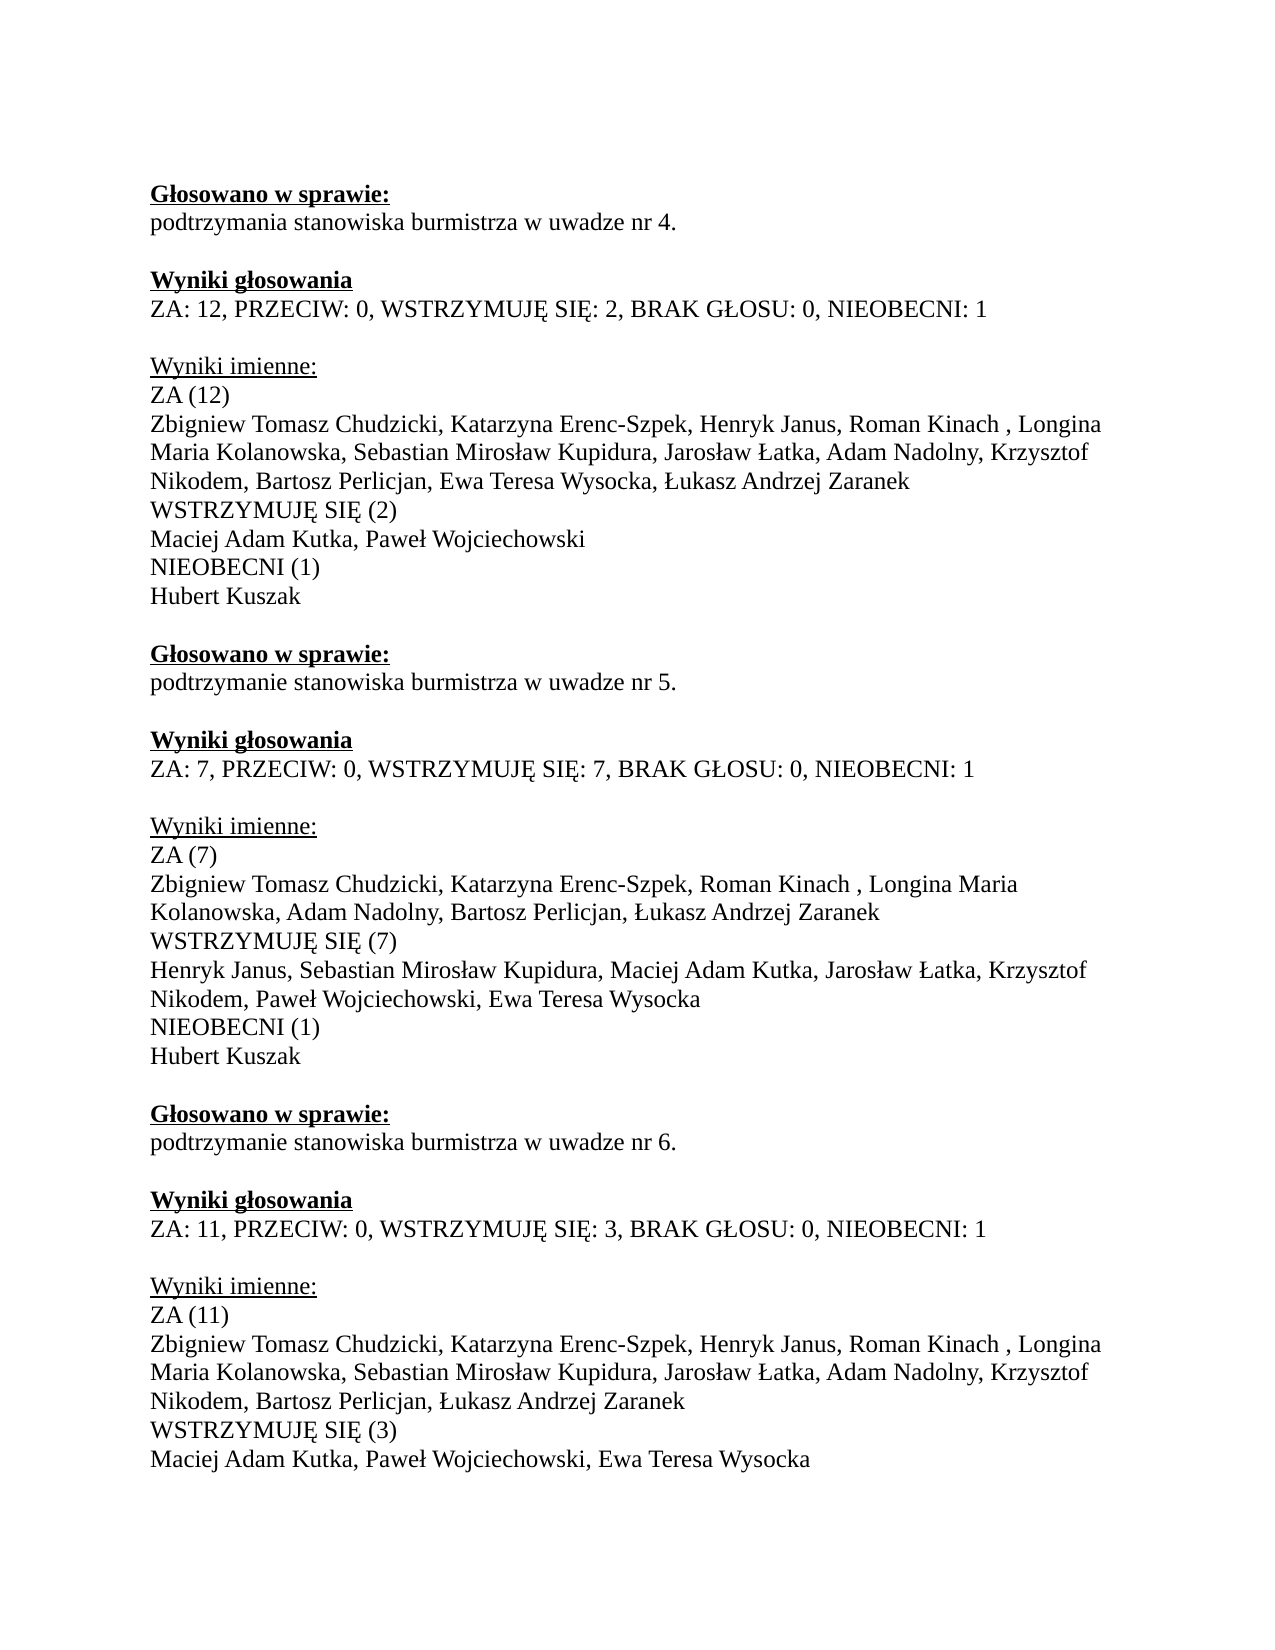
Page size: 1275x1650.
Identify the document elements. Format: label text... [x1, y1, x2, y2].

text Głosowano w sprawie: podtrzymania stanowiska burmistrza w uwadze nr 4. Wyniki głosowania ZA: 12, PRZECIW: 0, WSTRZYMUJĘ SIĘ: 2, BRAK GŁOSU: 0, NIEOBECNI: 1 Wyniki imienne: ZA (12) Zbigniew Tomasz Chudzicki, Katarzyna Erenc-Szpek, Henryk Janus, Roman Kinach , Longina Maria Kolanowska, Sebastian Mirosław Kupidura, Jarosław Łatka, Adam Nadolny, Krzysztof Nikodem, Bartosz Perlicjan, Ewa Teresa Wysocka, Łukasz Andrzej Zaranek WSTRZYMUJĘ SIĘ (2) Maciej Adam Kutka, Paweł Wojciechowski NIEOBECNI (1) Hubert Kuszak Głosowano w sprawie: podtrzymanie stanowiska burmistrza w uwadze nr 5. Wyniki głosowania ZA: 7, PRZECIW: 0, WSTRZYMUJĘ SIĘ: 7, BRAK GŁOSU: 0, NIEOBECNI: 1 Wyniki imienne: ZA (7) Zbigniew Tomasz Chudzicki, Katarzyna Erenc-Szpek, Roman Kinach , Longina Maria Kolanowska, Adam Nadolny, Bartosz Perlicjan, Łukasz Andrzej Zaranek WSTRZYMUJĘ SIĘ (7) Henryk Janus, Sebastian Mirosław Kupidura, Maciej Adam Kutka, Jarosław Łatka, Krzysztof Nikodem, Paweł Wojciechowski, Ewa Teresa Wysocka NIEOBECNI (1) Hubert Kuszak Głosowano w sprawie: podtrzymanie stanowiska burmistrza w uwadze nr 6. Wyniki głosowania ZA: 11, PRZECIW: 0, WSTRZYMUJĘ SIĘ: 3, BRAK GŁOSU: 0, NIEOBECNI: 1 Wyniki imienne: ZA (11) Zbigniew Tomasz Chudzicki, Katarzyna Erenc-Szpek, Henryk Janus, Roman Kinach , Longina Maria Kolanowska, Sebastian Mirosław Kupidura, Jarosław Łatka, Adam Nadolny, Krzysztof Nikodem, Bartosz Perlicjan, Łukasz Andrzej Zaranek WSTRZYMUJĘ SIĘ (3) Maciej Adam Kutka, Paweł Wojciechowski, Ewa Teresa Wysocka [150, 150, 1125, 1472]
